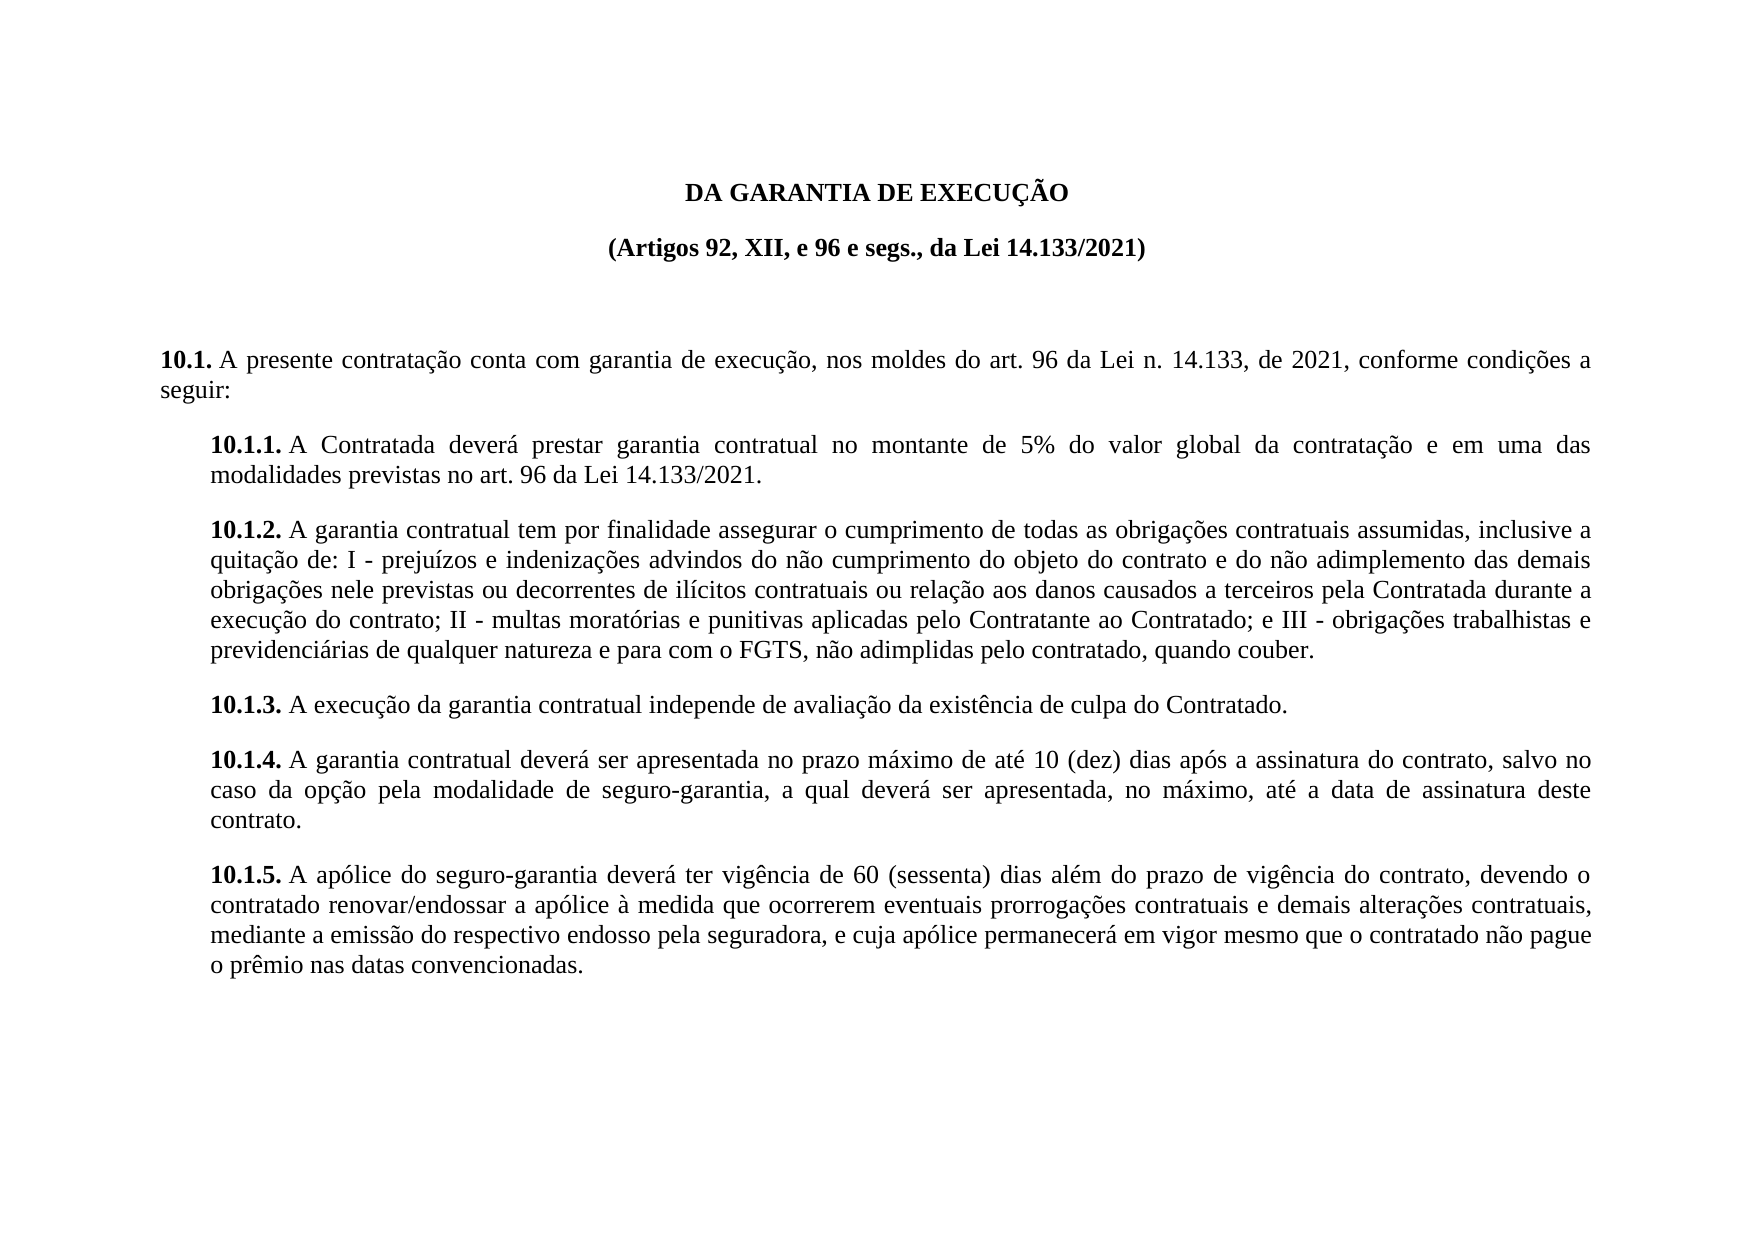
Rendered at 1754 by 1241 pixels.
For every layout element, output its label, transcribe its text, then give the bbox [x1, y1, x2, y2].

text 10.1.1. A Contratada deverá prestar garantia contratual no montante de 5% do valor global da contratação e em uma das modalidades previstas no art. 96 da Lei 14.133/2021. [210, 429, 1594, 489]
text 10.1.2. A garantia contratual tem por finalidade assegurar o cumprimento de todas as obrigações contratuais assumidas, inclusive a quitação de: I - prejuízos e indenizações advindos do não cumprimento do objeto do contrato e do não adimplemento das demais obrigações nele previstas ou decorrentes de ilícitos contratuais ou relação aos danos causados a terceiros pela Contratada durante a execução do contrato; II - multas moratórias e punitivas aplicadas pelo Contratante ao Contratado; e III - obrigações trabalhistas e previdenciárias de qualquer natureza e para com o FGTS, não adimplidas pelo contratado, quando couber. [210, 514, 1594, 664]
text 10.1.5. A apólice do seguro-garantia deverá ter vigência de 60 (sessenta) dias além do prazo de vigência do contrato, devendo o contratado renovar/endossar a apólice à medida que ocorrerem eventuais prorrogações contratuais e demais alterações contratuais, mediante a emissão do respectivo endosso pela seguradora, e cuja apólice permanecerá em vigor mesmo que o contratado não pague o prêmio nas datas convencionadas. [210, 859, 1594, 979]
text 10.1. A presente contratação conta com garantia de execução, nos moldes do art. 96 da Lei n. 14.133, de 2021, conforme condições a seguir: [160, 344, 1594, 404]
text 10.1.3. A execução da garantia contratual independe de avaliação da existência de culpa do Contratado. [210, 689, 1594, 719]
text DA GARANTIA DE EXECUÇÃO [160, 177, 1594, 207]
text (Artigos 92, XII, e 96 e segs., da Lei 14.133/2021) [160, 232, 1594, 262]
text 10.1.4. A garantia contratual deverá ser apresentada no prazo máximo de até 10 (dez) dias após a assinatura do contrato, salvo no caso da opção pela modalidade de seguro-garantia, a qual deverá ser apresentada, no máximo, até a data de assinatura deste contrato. [210, 744, 1594, 834]
